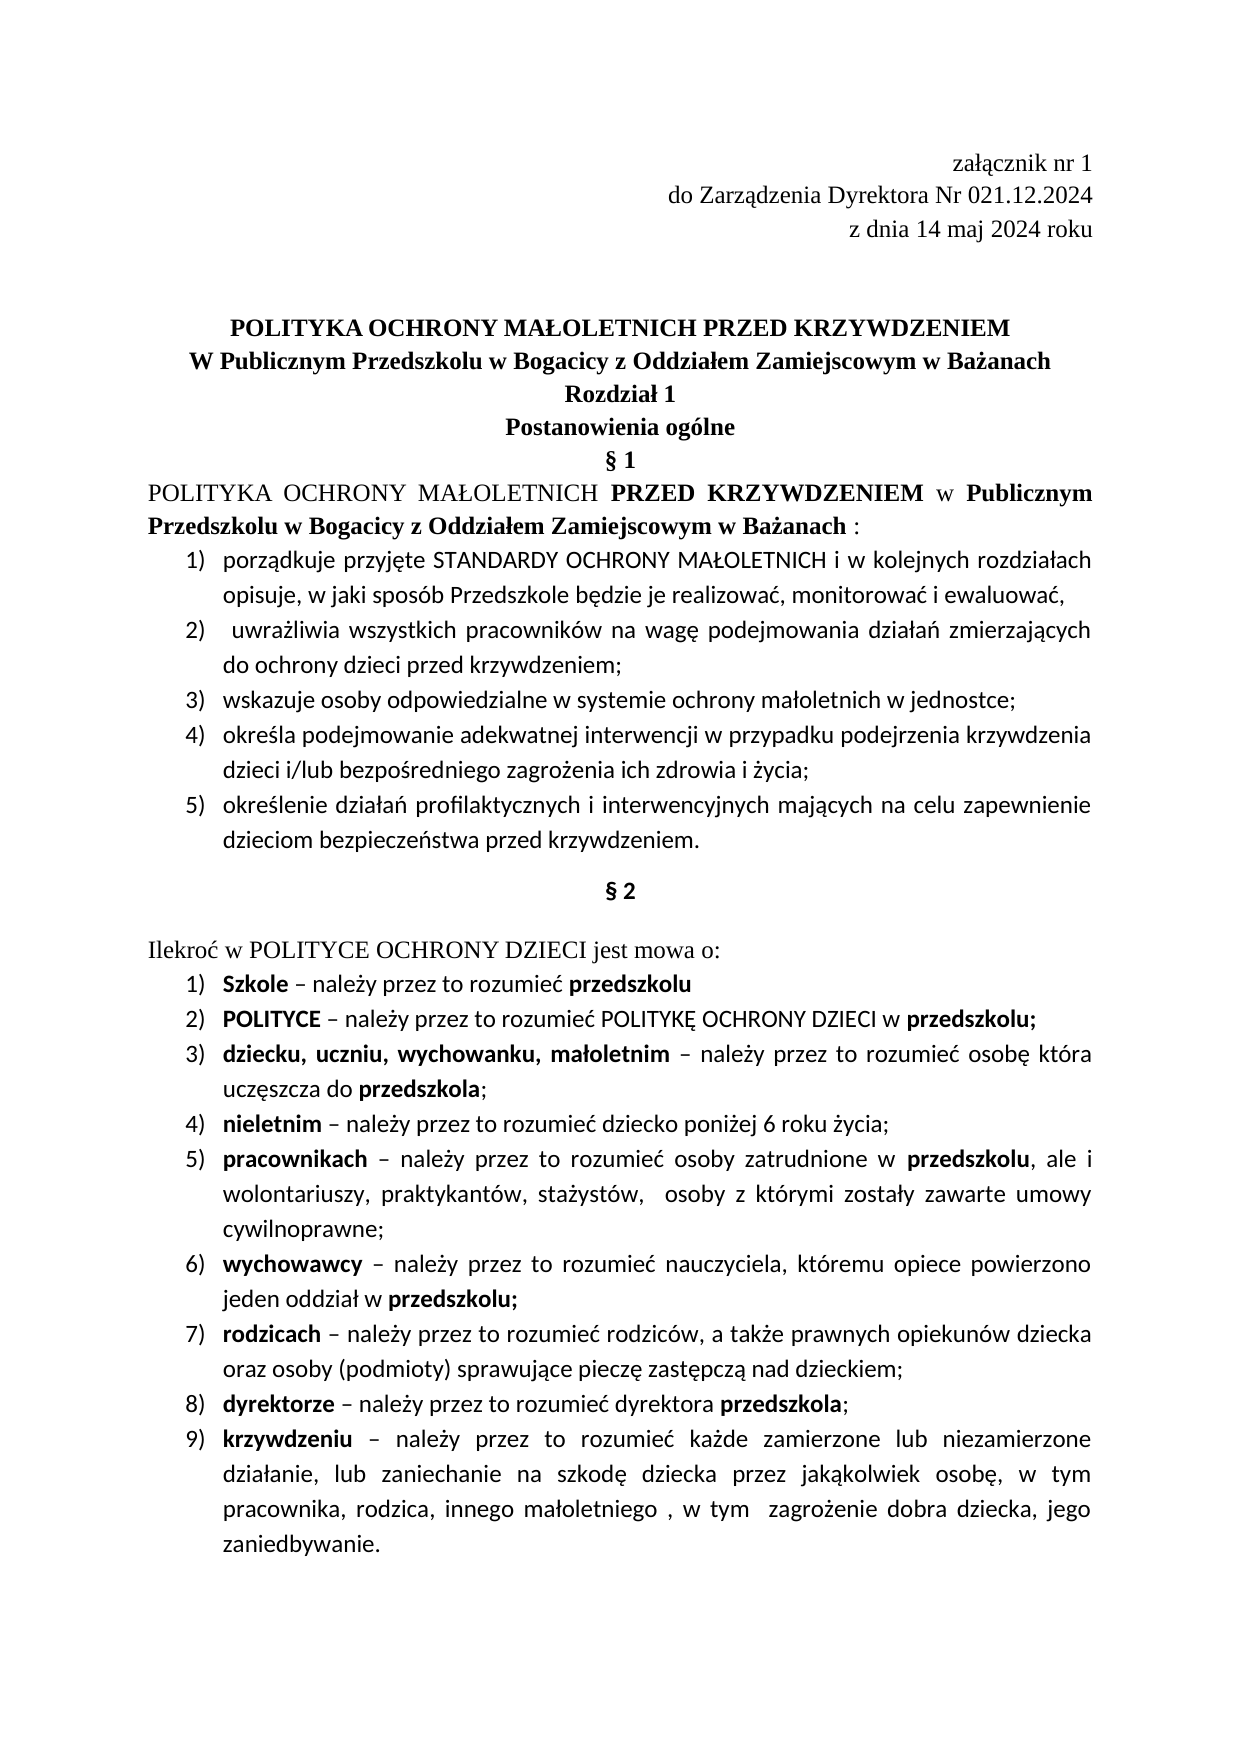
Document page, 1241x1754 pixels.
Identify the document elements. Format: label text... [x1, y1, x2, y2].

list dyrektorze – należy przez to rozumieć dyrektora przedszkola; [185, 1388, 1093, 1419]
list rodzicach – należy przez to rozumieć rodziców, a także prawnych opiekunów dziecka oraz osoby (podmioty) sprawujące pieczę zastępczą nad dzieckiem; [185, 1318, 1093, 1384]
list dziecku, uczniu, wychowanku, małoletnim – należy przez to rozumieć osobę która uczęszcza do przedszkola; [185, 1038, 1093, 1104]
text Ilekroć w POLITYCE OCHRONY DZIECI jest mowa o: [148, 936, 1093, 964]
list krzywdzeniu – należy przez to rozumieć każde zamierzone lub niezamierzone działanie, lub zaniechanie na szkodę dziecka przez jakąkolwiek osobę, w tym pracownika, rodzica, innego małoletniego , w tym zagrożenie dobra dziecka, jego zaniedbywanie. [185, 1423, 1093, 1559]
list POLITYCE – należy przez to rozumieć POLITYKĘ OCHRONY DZIECI w przedszkolu; [185, 1003, 1093, 1034]
list pracownikach – należy przez to rozumieć osoby zatrudnione w przedszkolu, ale i wolontariuszy, praktykantów, stażystów, osoby z którymi zostały zawarte umowy cywilnoprawne; [185, 1143, 1093, 1244]
list nieletnim – należy przez to rozumieć dziecko poniżej 6 roku życia; [185, 1108, 1093, 1139]
text Rozdział 1 [148, 379, 1093, 407]
text z dnia 14 maj 2024 roku [148, 214, 1093, 242]
text POLITYKA OCHRONY MAŁOLETNICH PRZED KRZYWDZENIEM w Publicznym Przedszkolu w Bogacicy z Oddziałem Zamiejscowym w Bażanach : [148, 478, 1093, 539]
list wskazuje osoby odpowiedzialne w systemie ochrony małoletnich w jednostce; [185, 684, 1093, 714]
text § 1 [148, 445, 1093, 473]
list Szkole – należy przez to rozumieć przedszkolu [185, 968, 1093, 999]
list określa podejmowanie adekwatnej interwencji w przypadku podejrzenia krzywdzenia dzieci i/lub bezpośredniego zagrożenia ich zdrowia i życia; [185, 719, 1093, 784]
text załącznik nr 1 [148, 148, 1093, 176]
list porządkuje przyjęte STANDARDY OCHRONY MAŁOLETNICH i w kolejnych rozdziałach opisuje, w jaki sposób Przedszkole będzie je realizować, monitorować i ewaluować, [185, 544, 1093, 609]
list uwrażliwia wszystkich pracowników na wagę podejmowania działań zmierzających do ochrony dzieci przed krzywdzeniem; [185, 614, 1093, 679]
text § 2 [148, 876, 1093, 906]
text Postanowienia ogólne [148, 412, 1093, 441]
text do Zarządzenia Dyrektora Nr 021.12.2024 [148, 181, 1093, 209]
text POLITYKA OCHRONY MAŁOLETNICH PRZED KRZYWDZENIEM [148, 313, 1093, 341]
text W Publicznym Przedszkolu w Bogacicy z Oddziałem Zamiejscowym w Bażanach [148, 346, 1093, 374]
list określenie działań profilaktycznych i interwencyjnych mających na celu zapewnienie dzieciom bezpieczeństwa przed krzywdzeniem. [185, 789, 1093, 854]
list wychowawcy – należy przez to rozumieć nauczyciela, któremu opiece powierzono jeden oddział w przedszkolu; [185, 1248, 1093, 1314]
